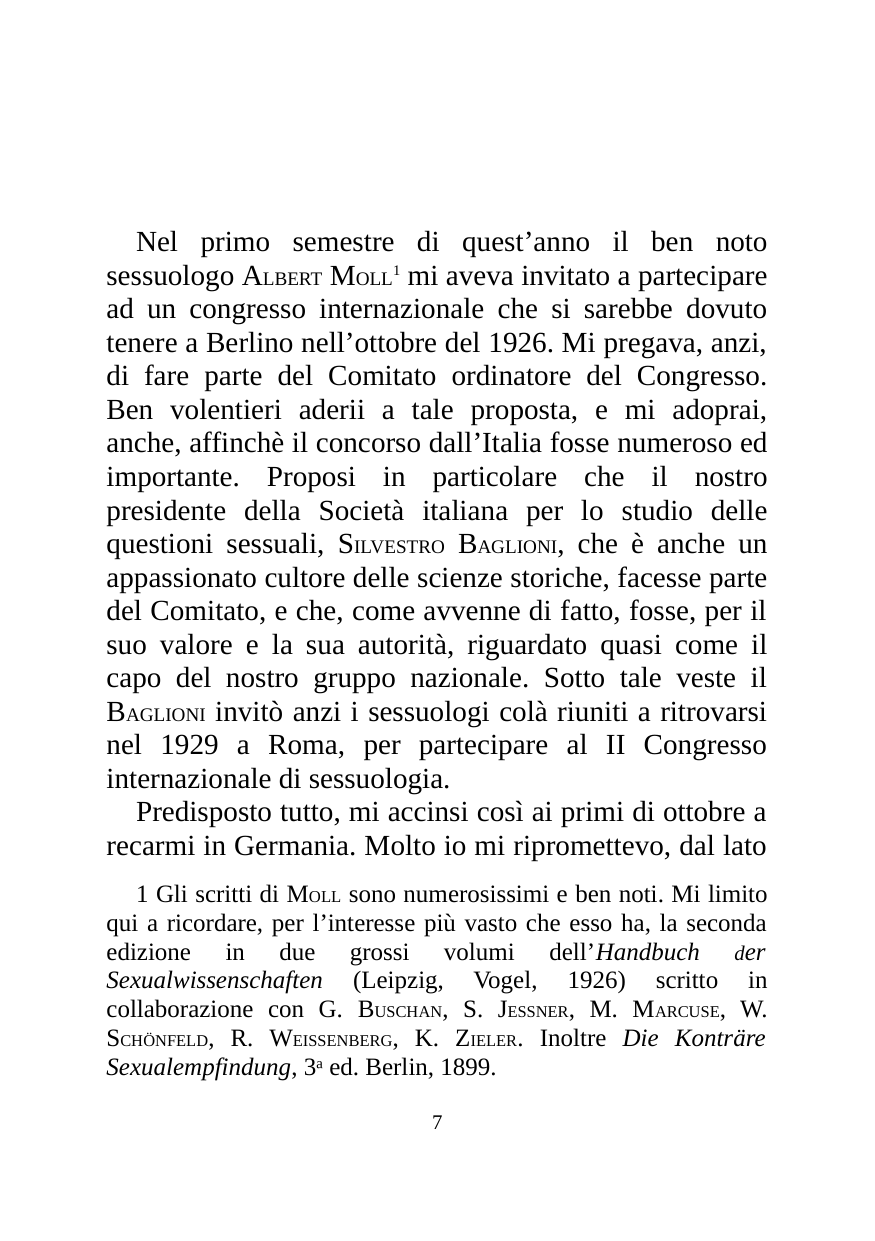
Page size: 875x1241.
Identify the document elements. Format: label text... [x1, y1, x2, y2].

text Predisposto tutto, mi accinsi così ai primi di ottobre a recarmi in Germania. Molto io mi ripromettevo, dal lato [106, 794, 768, 862]
text Nel primo semestre di quest’anno il ben noto sessuologo Albert Moll mi aveva invitato a partecipare ad un congresso internazionale che si sarebbe dovuto tenere a Berlino nell’ottobre del 1926. Mi pregava, anzi, di fare parte del Comitato ordinatore del Congresso. Ben volentieri aderii a tale proposta, e mi adoprai, anche, affinchè il concorso dall’Italia fosse numeroso ed importante. Proposi in particolare che il nostro presidente della Società italiana per lo studio delle questioni sessuali, Silvestro Baglioni, che è anche un appassionato cultore delle scienze storiche, facesse parte del Comitato, e che, come avvenne di fatto, fosse, per il suo valore e la sua autorità, riguardato quasi come il capo del nostro gruppo nazionale. Sotto tale veste il Baglioni invitò anzi i sessuologi colà riuniti a ritrovarsi nel 1929 a Roma, per partecipare al II Congresso internazionale di sessuologia. [106, 224, 768, 794]
text Gli scritti di MOLL sono numerosissimi e ben noti. Mi limito qui a ricordare, per l’interesse più vasto che esso ha, la seconda edizione in due grossi volumi dell’Handbuch der Sexualwissenschaften (Leipzig, Vogel, 1926) scritto in collaborazione con G. Buschan, S. Jessner, M. Marcuse, W. Schönfeld, R. Weissenberg, K. Zieler. Inoltre Die Konträre Sexualempfindung, 3ᵃ ed. Berlin, 1899. [106, 879, 768, 1080]
